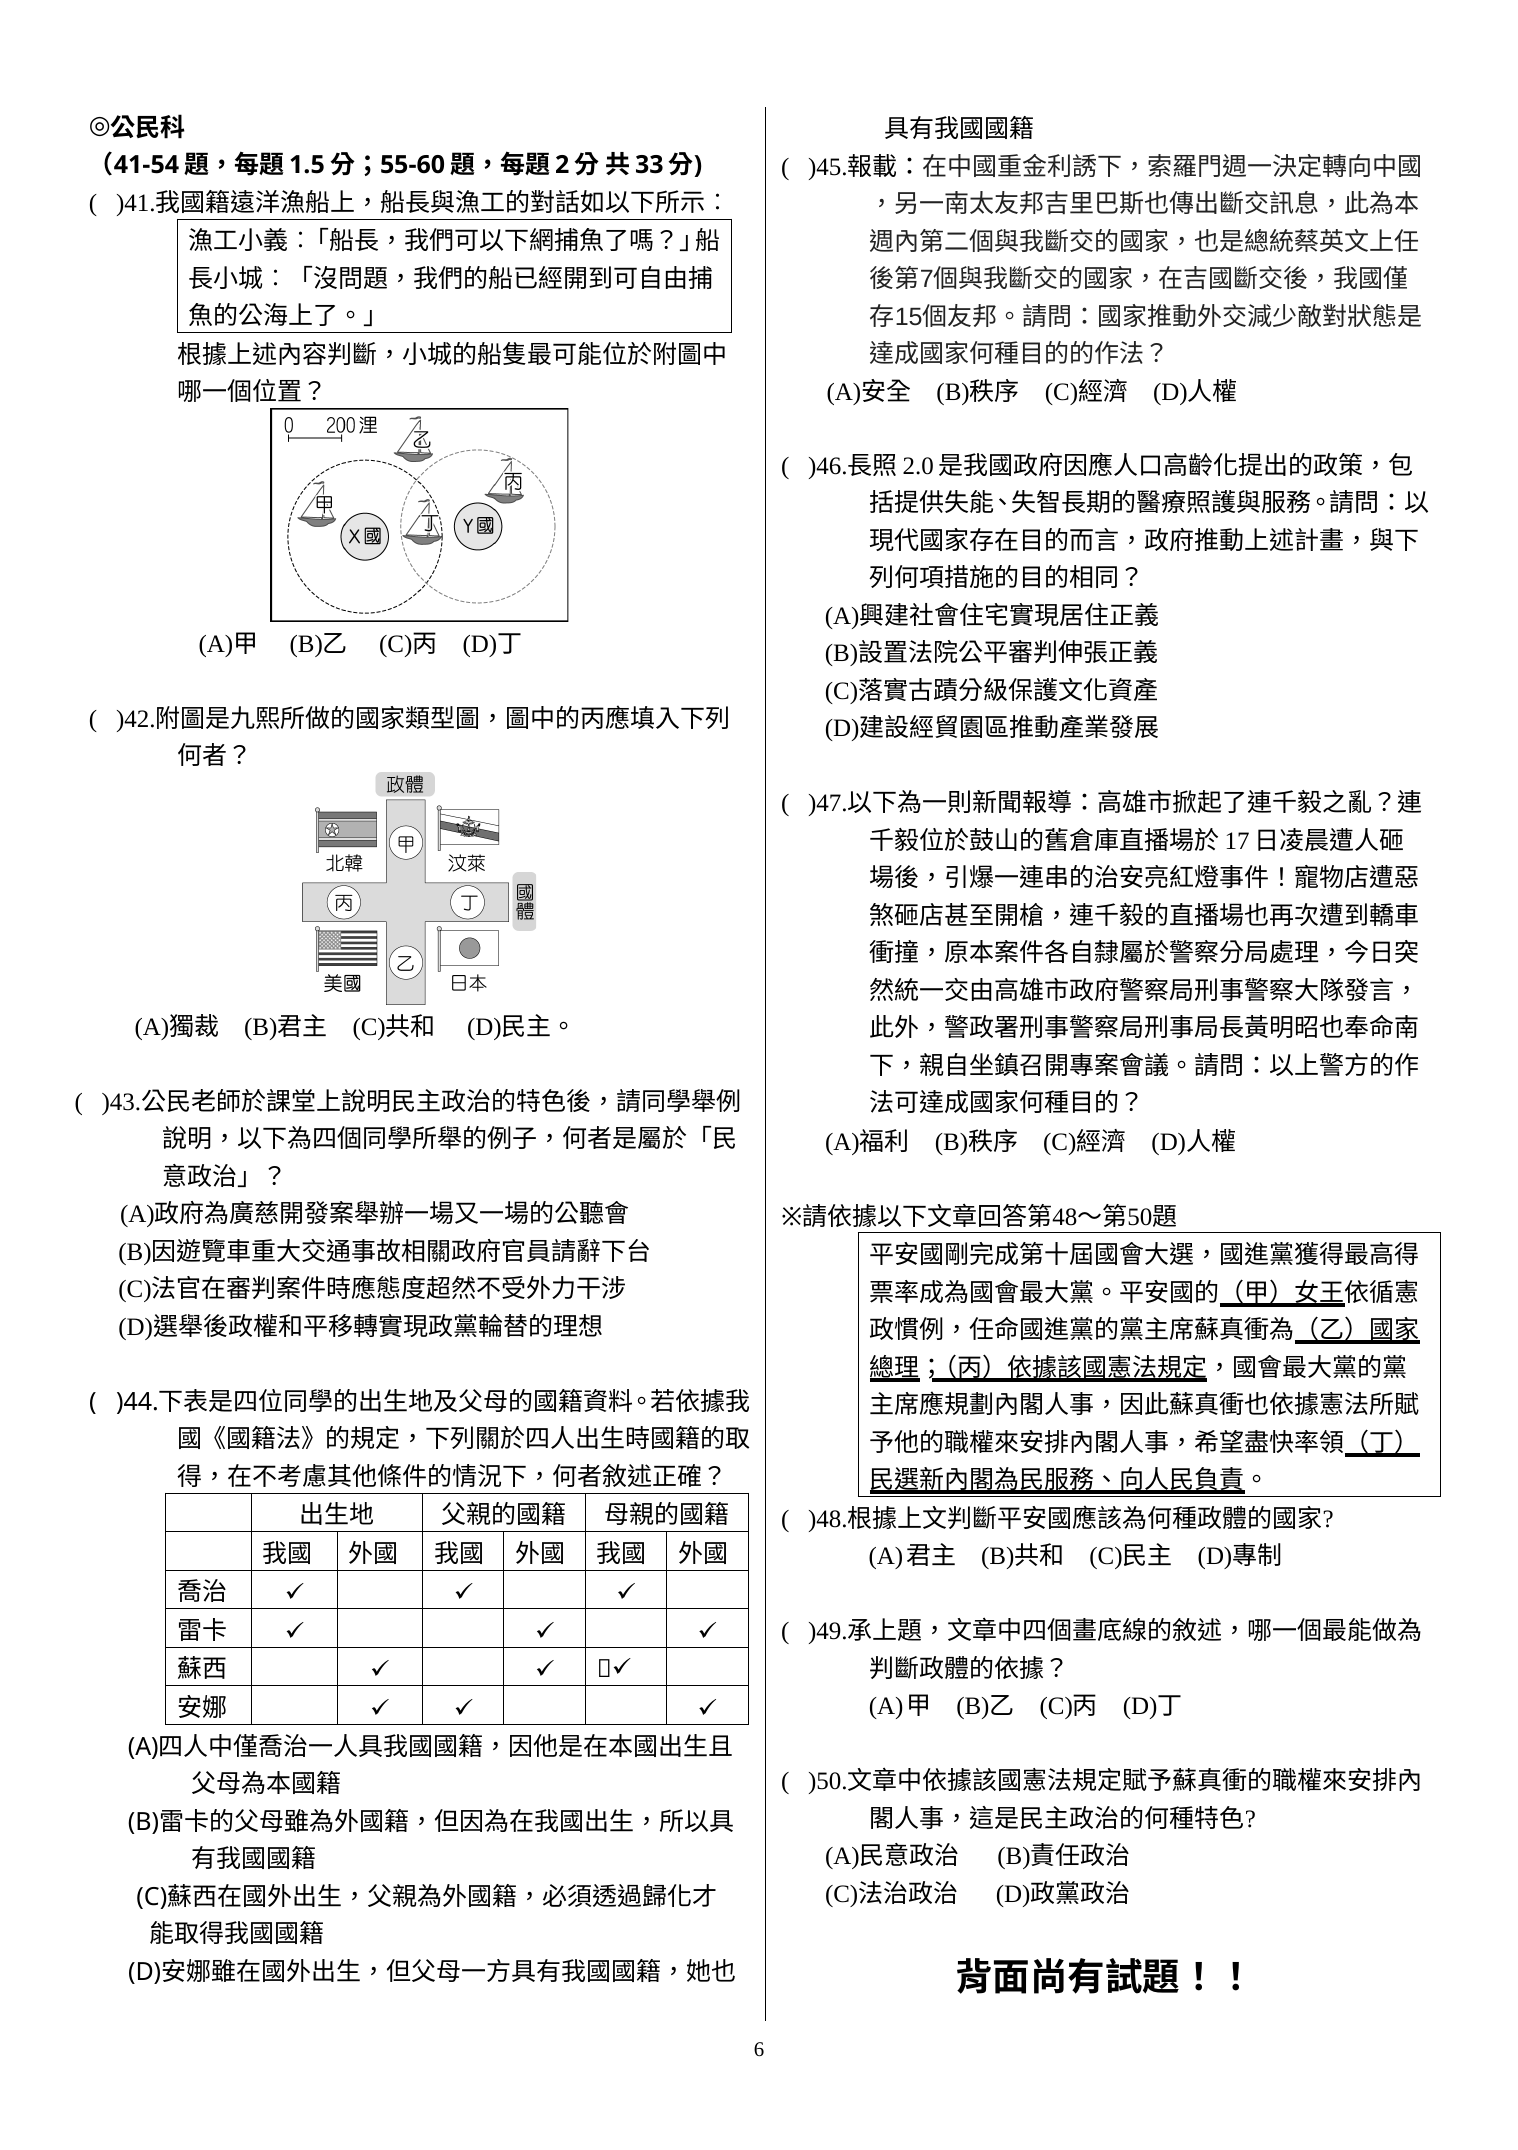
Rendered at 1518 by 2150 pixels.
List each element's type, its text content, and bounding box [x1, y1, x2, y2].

text ( )42.附圖是九熙所做的國家類型圖，圖中的丙應填入下列何者？ [89, 697, 750, 772]
text (B)因遊覽車重大交通事故相關政府官員請辭下台 [74, 1230, 750, 1267]
text (C)法官在審判案件時應態度超然不受外力干涉 [74, 1267, 750, 1305]
text (B)雷卡的父母雖為外國籍，但因為在我國出生，所以具有我國國籍 [89, 1800, 750, 1875]
text ( )43.公民老師於課堂上說明民主政治的特色後，請同學舉例說明，以下為四個同學所舉的例子，何者是屬於「民意政治」？ [74, 1080, 750, 1192]
picture [302, 772, 537, 1005]
text ( )45.報載：在中國重金利誘下，索羅門週一決定轉向中國，另一南太友邦吉里巴斯也傳出斷交訊息，此為本週內第二個與我斷交的國家，也是總統蔡英文上任後第7個與我斷交的國家，在吉國斷交後，我國僅存15個友邦。請問：國家推動外交減少敵對狀態是達成國家何種目的的作法？ [781, 145, 1429, 370]
table_cell  [423, 1686, 503, 1724]
table_cell [586, 1686, 666, 1724]
text (C)落實古蹟分級保護文化資產 [781, 670, 1429, 707]
table_cell 安娜 [166, 1686, 251, 1724]
table_cell [504, 1571, 585, 1608]
table_cell 我國 [423, 1532, 503, 1569]
table_cell  [423, 1571, 503, 1608]
text 背面尚有試題！！ [781, 1947, 1429, 2001]
text ( )44.下表是四位同學的出生地及父母的國籍資料。若依據我國《國籍法》的規定，下列關於四人出生時國籍的取得，在不考慮其他條件的情況下，何者敘述正確？ [89, 1380, 750, 1492]
text (D)建設經貿園區推動產業發展 [781, 707, 1429, 745]
table_cell 外國 [504, 1532, 585, 1569]
table_cell  [338, 1648, 422, 1685]
text ( )47.以下為一則新聞報導：高雄市掀起了連千毅之亂？連千毅位於鼓山的舊倉庫直播場於17日凌晨遭人砸場後，引爆一連串的治安亮紅燈事件！寵物店遭惡煞砸店甚至開槍，連千毅的直播場也再次遭到轎車衝撞，原本案件各自隸屬於警察分局處理，今日突然統一交由高雄市政府警察局刑事警察大隊發言，此外，警政署刑事警察局刑事局長黃明昭也奉命南下，親自坐鎮召開專案會議。請問：以上警方的作法可達成國家何種目的？ [781, 782, 1429, 1120]
table_cell [504, 1686, 585, 1724]
table_cell  [586, 1648, 666, 1685]
table_header [166, 1494, 251, 1531]
text (A)安全 (B)秩序 (C)經濟 (D)人權 [781, 370, 1429, 407]
text （41-54題，每題1.5分；55-60題，每題2分 共33分) [89, 143, 750, 181]
text (D)選舉後政權和平移轉實現政黨輪替的理想 [74, 1305, 750, 1342]
text ※請依據以下文章回答第48〜第50題 [781, 1195, 1429, 1232]
text ( )41.我國籍遠洋漁船上，船長與漁工的對話如以下所示︰ [89, 181, 750, 218]
table_header 漁工小義︰「船長，我們可以下網捕魚了嗎？」船長小城︰「沒問題，我們的船已經開到可自由捕魚的公海上了。」 [178, 220, 731, 332]
table_cell [338, 1609, 422, 1647]
table_header 父親的國籍 [423, 1494, 585, 1531]
table_cell  [252, 1571, 337, 1608]
table_header 平安國剛完成第十屆國會大選，國進黨獲得最高得票率成為國會最大黨。平安國的（甲）女王依循憲政慣例，任命國進黨的黨主席蘇真衝為（乙）國家總理；（丙）依據該國憲法規定，國會最大黨的黨主席應規劃內閣人事，因此蘇真衝也依據憲法所賦予他的職權來安排內閣人事，希望盡快率領（丁）民選新內閣為民服務、向人民負責。 [859, 1233, 1440, 1496]
table_header 母親的國籍 [586, 1494, 748, 1531]
table_cell  [667, 1609, 748, 1647]
text (C)法治政治 (D)政黨政治 [781, 1872, 1429, 1909]
text 具有我國國籍 [781, 107, 1429, 145]
table_cell [423, 1609, 503, 1647]
text (A)民意政治 (B)責任政治 [781, 1834, 1429, 1872]
list 甲 (B)乙 (C)丙 (D)丁 [868, 1684, 1429, 1722]
text (A)獨裁 (B)君主 (C)共和 (D)民主。 [89, 1005, 750, 1042]
table_cell [586, 1609, 666, 1647]
table_cell 我國 [586, 1532, 666, 1569]
table_header 出生地 [252, 1494, 422, 1531]
text (C)蘇西在國外出生，父親為外國籍，必須透過歸化才 [104, 1875, 750, 1912]
table_cell [338, 1571, 422, 1608]
table_cell 我國 [252, 1532, 337, 1569]
table_cell  [504, 1609, 585, 1647]
text 根據上述內容判斷，小城的船隻最可能位於附圖中哪一個位置？ [177, 333, 750, 408]
table_cell [423, 1648, 503, 1685]
text (A)四人中僅喬治一人具我國國籍，因他是在本國出生且父母為本國籍 [89, 1725, 750, 1800]
text ( )48.根據上文判斷平安國應該為何種政體的國家? [781, 1497, 1429, 1534]
text ◎公民科 [89, 107, 750, 143]
table_cell 蘇西 [166, 1648, 251, 1685]
table_cell 外國 [667, 1532, 748, 1569]
table_cell 外國 [338, 1532, 422, 1569]
text 能取得我國國籍 [104, 1912, 750, 1950]
text (A)甲 (B)乙 (C)丙 (D)丁 [192, 622, 750, 659]
text (A)興建社會住宅實現居住正義 [781, 595, 1429, 632]
table_cell 喬治 [166, 1571, 251, 1608]
list 君主 (B)共和 (C)民主 (D)專制 [868, 1534, 1429, 1572]
text (D)安娜雖在國外出生，但父母一方具有我國國籍，她也 [89, 1950, 750, 1987]
text ( )50.文章中依據該國憲法規定賦予蘇真衝的職權來安排內閣人事，這是民主政治的何種特色? [781, 1759, 1429, 1834]
table_cell [252, 1648, 337, 1685]
table_cell [667, 1648, 748, 1685]
picture [270, 408, 569, 622]
table_cell [667, 1571, 748, 1608]
table_cell  [586, 1571, 666, 1608]
text ( )46.長照2.0是我國政府因應人口高齡化提出的政策，包括提供失能、失智長期的醫療照護與服務。請問：以現代國家存在目的而言，政府推動上述計畫，與下列何項措施的目的相同？ [781, 445, 1429, 595]
text (A)政府為廣慈開發案舉辦一場又一場的公聽會 [74, 1192, 750, 1230]
table_cell  [504, 1648, 585, 1685]
table_cell  [252, 1609, 337, 1647]
table_cell 雷卡 [166, 1609, 251, 1647]
text (B)設置法院公平審判伸張正義 [781, 632, 1429, 670]
table_cell [252, 1686, 337, 1724]
table_cell  [667, 1686, 748, 1724]
text (A)福利 (B)秩序 (C)經濟 (D)人權 [781, 1120, 1429, 1157]
table_cell  [338, 1686, 422, 1724]
text ( )49.承上題，文章中四個畫底線的敘述，哪一個最能做為判斷政體的依據？ [781, 1609, 1429, 1684]
table_cell [166, 1532, 251, 1569]
